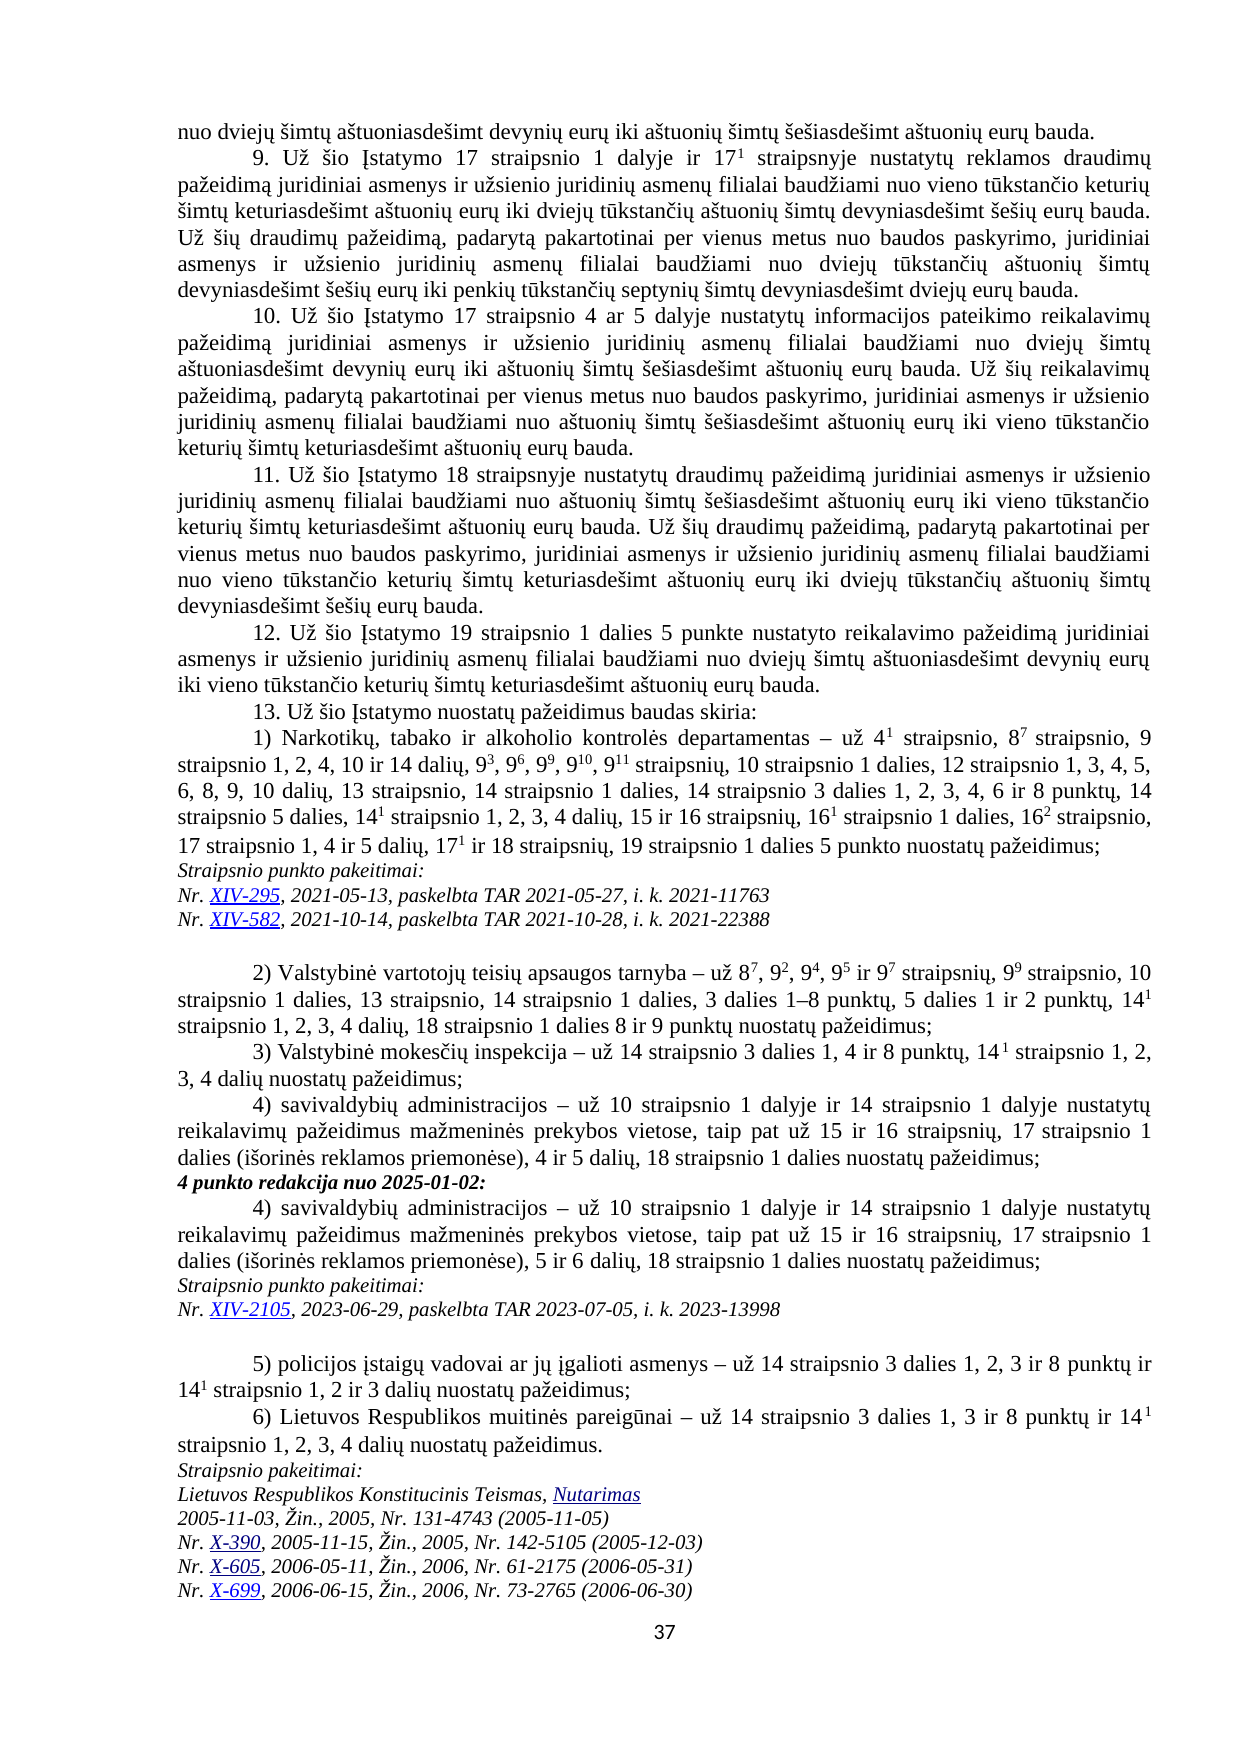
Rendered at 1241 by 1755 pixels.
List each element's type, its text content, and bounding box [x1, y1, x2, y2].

text 4 punkto redakcija nuo 2025-01-02: [177, 1170, 1152, 1194]
text Straipsnio punkto pakeitimai: [177, 1273, 1152, 1297]
text 13. Už šio Įstatymo nuostatų pažeidimus baudas skiria: [177, 698, 1152, 724]
text Lietuvos Respublikos Konstitucinis Teismas, Nutarimas [177, 1482, 1152, 1506]
text Straipsnio punkto pakeitimai: [177, 858, 1152, 882]
text 2) Valstybinė vartotojų teisių apsaugos tarnyba – už 87, 92, 94, 95 ir 97 straipsnių, 99 straipsnio, 10 straipsnio 1 dalies, 13 straipsnio, 14 straipsnio 1 dalies, 3 dalies 1–8 punktų, 5 dalies 1 ir 2 punktų, 141 straipsnio 1, 2, 3, 4 dalių, 18 straipsnio 1 dalies 8 ir 9 punktų nuostatų pažeidimus; [177, 959, 1152, 1038]
text 6) Lietuvos Respublikos muitinės pareigūnai – už 14 straipsnio 3 dalies 1, 3 ir 8 punktų ir 141 straipsnio 1, 2, 3, 4 dalių nuostatų pažeidimus. [177, 1403, 1152, 1458]
text 2005-11-03, Žin., 2005, Nr. 131-4743 (2005-11-05) [177, 1506, 1152, 1530]
text 9. Už šio Įstatymo 17 straipsnio 1 dalyje ir 171 straipsnyje nustatytų reklamos draudimų pažeidimą juridiniai asmenys ir užsienio juridinių asmenų filialai baudžiami nuo vieno tūkstančio keturių šimtų keturiasdešimt aštuonių eurų iki dviejų tūkstančių aštuonių šimtų devyniasdešimt šešių eurų bauda. Už šių draudimų pažeidimą, padarytą pakartotinai per vienus metus nuo baudos paskyrimo, juridiniai asmenys ir užsienio juridinių asmenų filialai baudžiami nuo dviejų tūkstančių aštuonių šimtų devyniasdešimt šešių eurų iki penkių tūkstančių septynių šimtų devyniasdešimt dviejų eurų bauda. [177, 144, 1152, 303]
text 1) Narkotikų, tabako ir alkoholio kontrolės departamentas – už 41 straipsnio, 87 straipsnio, 9 straipsnio 1, 2, 4, 10 ir 14 dalių, 93, 96, 99, 910, 911 straipsnių, 10 straipsnio 1 dalies, 12 straipsnio 1, 3, 4, 5, 6, 8, 9, 10 dalių, 13 straipsnio, 14 straipsnio 1 dalies, 14 straipsnio 3 dalies 1, 2, 3, 4, 6 ir 8 punktų, 14 straipsnio 5 dalies, 141 straipsnio 1, 2, 3, 4 dalių, 15 ir 16 straipsnių, 161 straipsnio 1 dalies, 162 straipsnio, 17 straipsnio 1, 4 ir 5 dalių, 171 ir 18 straipsnių, 19 straipsnio 1 dalies 5 punkto nuostatų pažeidimus; [177, 724, 1152, 858]
text 4) savivaldybių administracijos – už 10 straipsnio 1 dalyje ir 14 straipsnio 1 dalyje nustatytų reikalavimų pažeidimus mažmeninės prekybos vietose, taip pat už 15 ir 16 straipsnių, 17 straipsnio 1 dalies (išorinės reklamos priemonėse), 5 ir 6 dalių, 18 straipsnio 1 dalies nuostatų pažeidimus; [177, 1194, 1152, 1273]
text Straipsnio pakeitimai: [177, 1458, 1152, 1482]
text 5) policijos įstaigų vadovai ar jų įgalioti asmenys – už 14 straipsnio 3 dalies 1, 2, 3 ir 8 punktų ir 141 straipsnio 1, 2 ir 3 dalių nuostatų pažeidimus; [177, 1350, 1152, 1403]
text Nr. XIV-295, 2021-05-13, paskelbta TAR 2021-05-27, i. k. 2021-11763 [177, 882, 1152, 907]
text nuo dviejų šimtų aštuoniasdešimt devynių eurų iki aštuonių šimtų šešiasdešimt aštuonių eurų bauda. [177, 118, 1152, 144]
text Nr. XIV-582, 2021-10-14, paskelbta TAR 2021-10-28, i. k. 2021-22388 [177, 907, 1152, 931]
text 3) Valstybinė mokesčių inspekcija – už 14 straipsnio 3 dalies 1, 4 ir 8 punktų, 141 straipsnio 1, 2, 3, 4 dalių nuostatų pažeidimus; [177, 1038, 1152, 1091]
text 11. Už šio Įstatymo 18 straipsnyje nustatytų draudimų pažeidimą juridiniai asmenys ir užsienio juridinių asmenų filialai baudžiami nuo aštuonių šimtų šešiasdešimt aštuonių eurų iki vieno tūkstančio keturių šimtų keturiasdešimt aštuonių eurų bauda. Už šių draudimų pažeidimą, padarytą pakartotinai per vienus metus nuo baudos paskyrimo, juridiniai asmenys ir užsienio juridinių asmenų filialai baudžiami nuo vieno tūkstančio keturių šimtų keturiasdešimt aštuonių eurų iki dviejų tūkstančių aštuonių šimtų devyniasdešimt šešių eurų bauda. [177, 461, 1152, 619]
text Nr. X-390, 2005-11-15, Žin., 2005, Nr. 142-5105 (2005-12-03) [177, 1530, 1152, 1554]
text 4) savivaldybių administracijos – už 10 straipsnio 1 dalyje ir 14 straipsnio 1 dalyje nustatytų reikalavimų pažeidimus mažmeninės prekybos vietose, taip pat už 15 ir 16 straipsnių, 17 straipsnio 1 dalies (išorinės reklamos priemonėse), 4 ir 5 dalių, 18 straipsnio 1 dalies nuostatų pažeidimus; [177, 1091, 1152, 1170]
text Nr. X-605, 2006-05-11, Žin., 2006, Nr. 61-2175 (2006-05-31) [177, 1554, 1152, 1578]
text 10. Už šio Įstatymo 17 straipsnio 4 ar 5 dalyje nustatytų informacijos pateikimo reikalavimų pažeidimą juridiniai asmenys ir užsienio juridinių asmenų filialai baudžiami nuo dviejų šimtų aštuoniasdešimt devynių eurų iki aštuonių šimtų šešiasdešimt aštuonių eurų bauda. Už šių reikalavimų pažeidimą, padarytą pakartotinai per vienus metus nuo baudos paskyrimo, juridiniai asmenys ir užsienio juridinių asmenų filialai baudžiami nuo aštuonių šimtų šešiasdešimt aštuonių eurų iki vieno tūkstančio keturių šimtų keturiasdešimt aštuonių eurų bauda. [177, 303, 1152, 461]
text Nr. X-699, 2006-06-15, Žin., 2006, Nr. 73-2765 (2006-06-30) [177, 1578, 1152, 1602]
text Nr. XIV-2105, 2023-06-29, paskelbta TAR 2023-07-05, i. k. 2023-13998 [177, 1297, 1152, 1321]
text 12. Už šio Įstatymo 19 straipsnio 1 dalies 5 punkte nustatyto reikalavimo pažeidimą juridiniai asmenys ir užsienio juridinių asmenų filialai baudžiami nuo dviejų šimtų aštuoniasdešimt devynių eurų iki vieno tūkstančio keturių šimtų keturiasdešimt aštuonių eurų bauda. [177, 619, 1152, 698]
